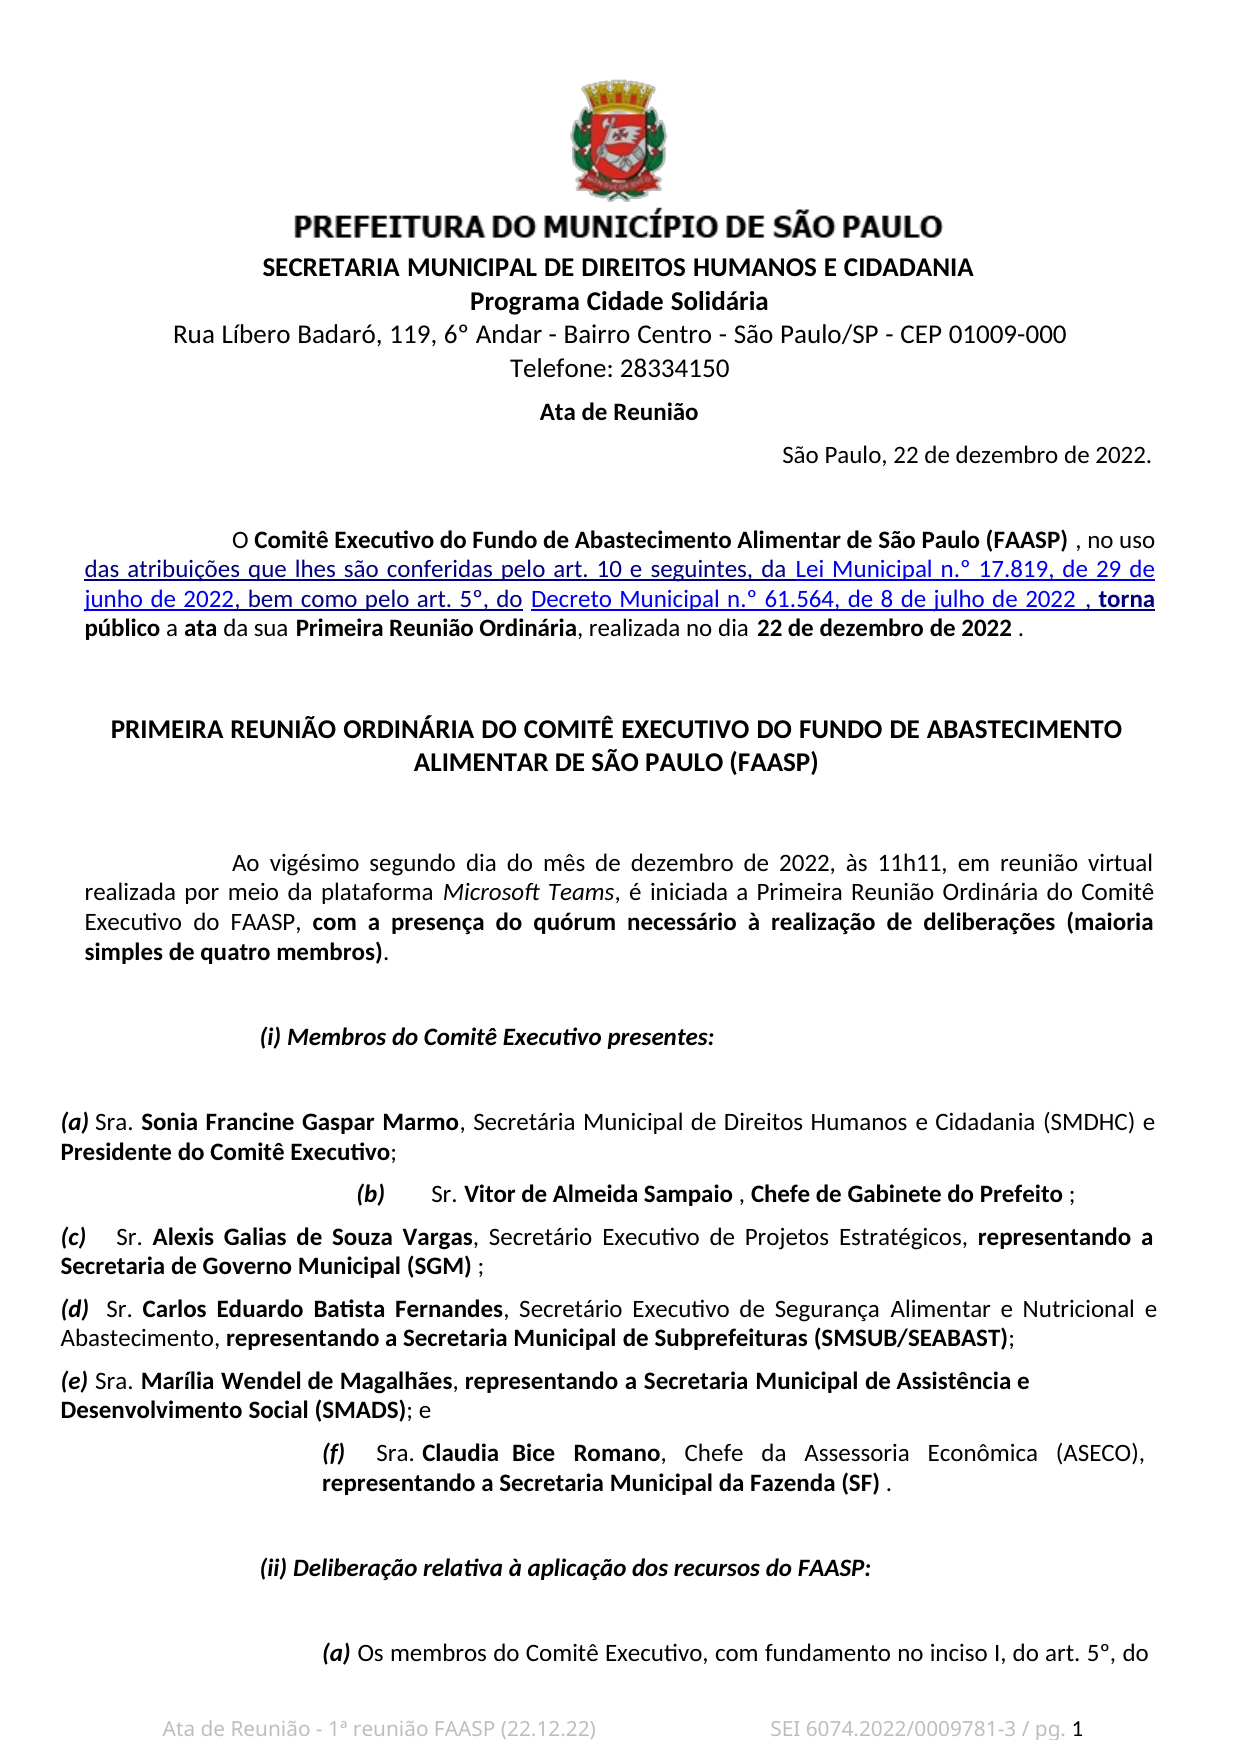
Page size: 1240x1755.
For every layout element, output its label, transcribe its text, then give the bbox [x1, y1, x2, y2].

list Sr. Vitor de Almeida Sampaio , Chefe de Gabinete do Prefeito ; [356, 1178, 1179, 1209]
text O Comitê Executivo do Fundo de Abastecimento Alimentar de São Paulo (FAASP) , no uso das atribuições que lhes são conferidas pelo art. 10 e seguintes, da Lei Municipal n.º 17.819, de 29 de [84, 524, 1155, 579]
subtitle Ata de Reunião [170, 396, 1068, 427]
text Ao vigésimo segundo dia do mês de dezembro de 2022, às 11h11, em reunião virtual realizada por meio da plataforma Microsoft Teams, é iniciada a Primeira Reunião Ordinária do Comitê Executivo do FAASP, com a presença do quórum necessário à realização de deliberações (maioria simples de quatro membros). [84, 848, 1155, 966]
list Sra. Sonia Francine Gaspar Marmo, Secretária Municipal de Direitos Humanos e Cidadania (SMDHC) e Presidente do Comitê Executivo; [60, 1107, 1155, 1166]
list Deliberação relativa à aplicação dos recursos do FAASP: [259, 1552, 1179, 1583]
list Sra. Claudia Bice Romano, Chefe da Assessoria Econômica (ASECO), [322, 1437, 1179, 1467]
list Membros do Comitê Executivo presentes: [259, 1021, 1179, 1052]
list Sra. Marília Wendel de Magalhães, representando a Secretaria Municipal de Assistência e Desenvolvimento Social (SMADS); e [60, 1365, 1157, 1425]
list Sr. Carlos Eduardo Batista Fernandes, Secretário Executivo de Segurança Alimentar e Nutricional e Abastecimento, representando a Secretaria Municipal de Subprefeituras (SMSUB/SEABAST); [60, 1293, 1158, 1353]
text Rua Líbero Badaró, 119, 6º Andar - Bairro Centro - São Paulo/SP - CEP 01009-000 Telefone: 28334150 [171, 318, 1068, 384]
subtitle São Paulo, 22 de dezembro de 2022. [782, 439, 1179, 469]
text Programa Cidade Solidária [170, 284, 1068, 317]
subtitle SECRETARIA MUNICIPAL DE DIREITOS HUMANOS E CIDADANIA [168, 250, 1068, 283]
list Sr. Alexis Galias de Souza Vargas, Secretário Executivo de Projetos Estratégicos, representando a Secretaria de Governo Municipal (SGM) ; [60, 1221, 1154, 1281]
text junho de 2022, bem como pelo art. 5º, do Decreto Municipal n.º 61.564, de 8 de julho de 2022 , torna público a ata da sua Primeira Reunião Ordinária, realizada no dia 22 de dezembro de 2022 . [84, 581, 1155, 643]
subtitle PRIMEIRA REUNIÃO ORDINÁRIA DO COMITÊ EXECUTIVO DO FUNDO DE ABASTECIMENTO ALIMENTAR DE SÃO PAULO (FAASP) [111, 712, 1179, 779]
list Os membros do Comitê Executivo, com fundamento no inciso I, do art. 5º, do [322, 1637, 1179, 1668]
subtitle representando a Secretaria Municipal da Fazenda (SF) . [322, 1467, 1179, 1497]
